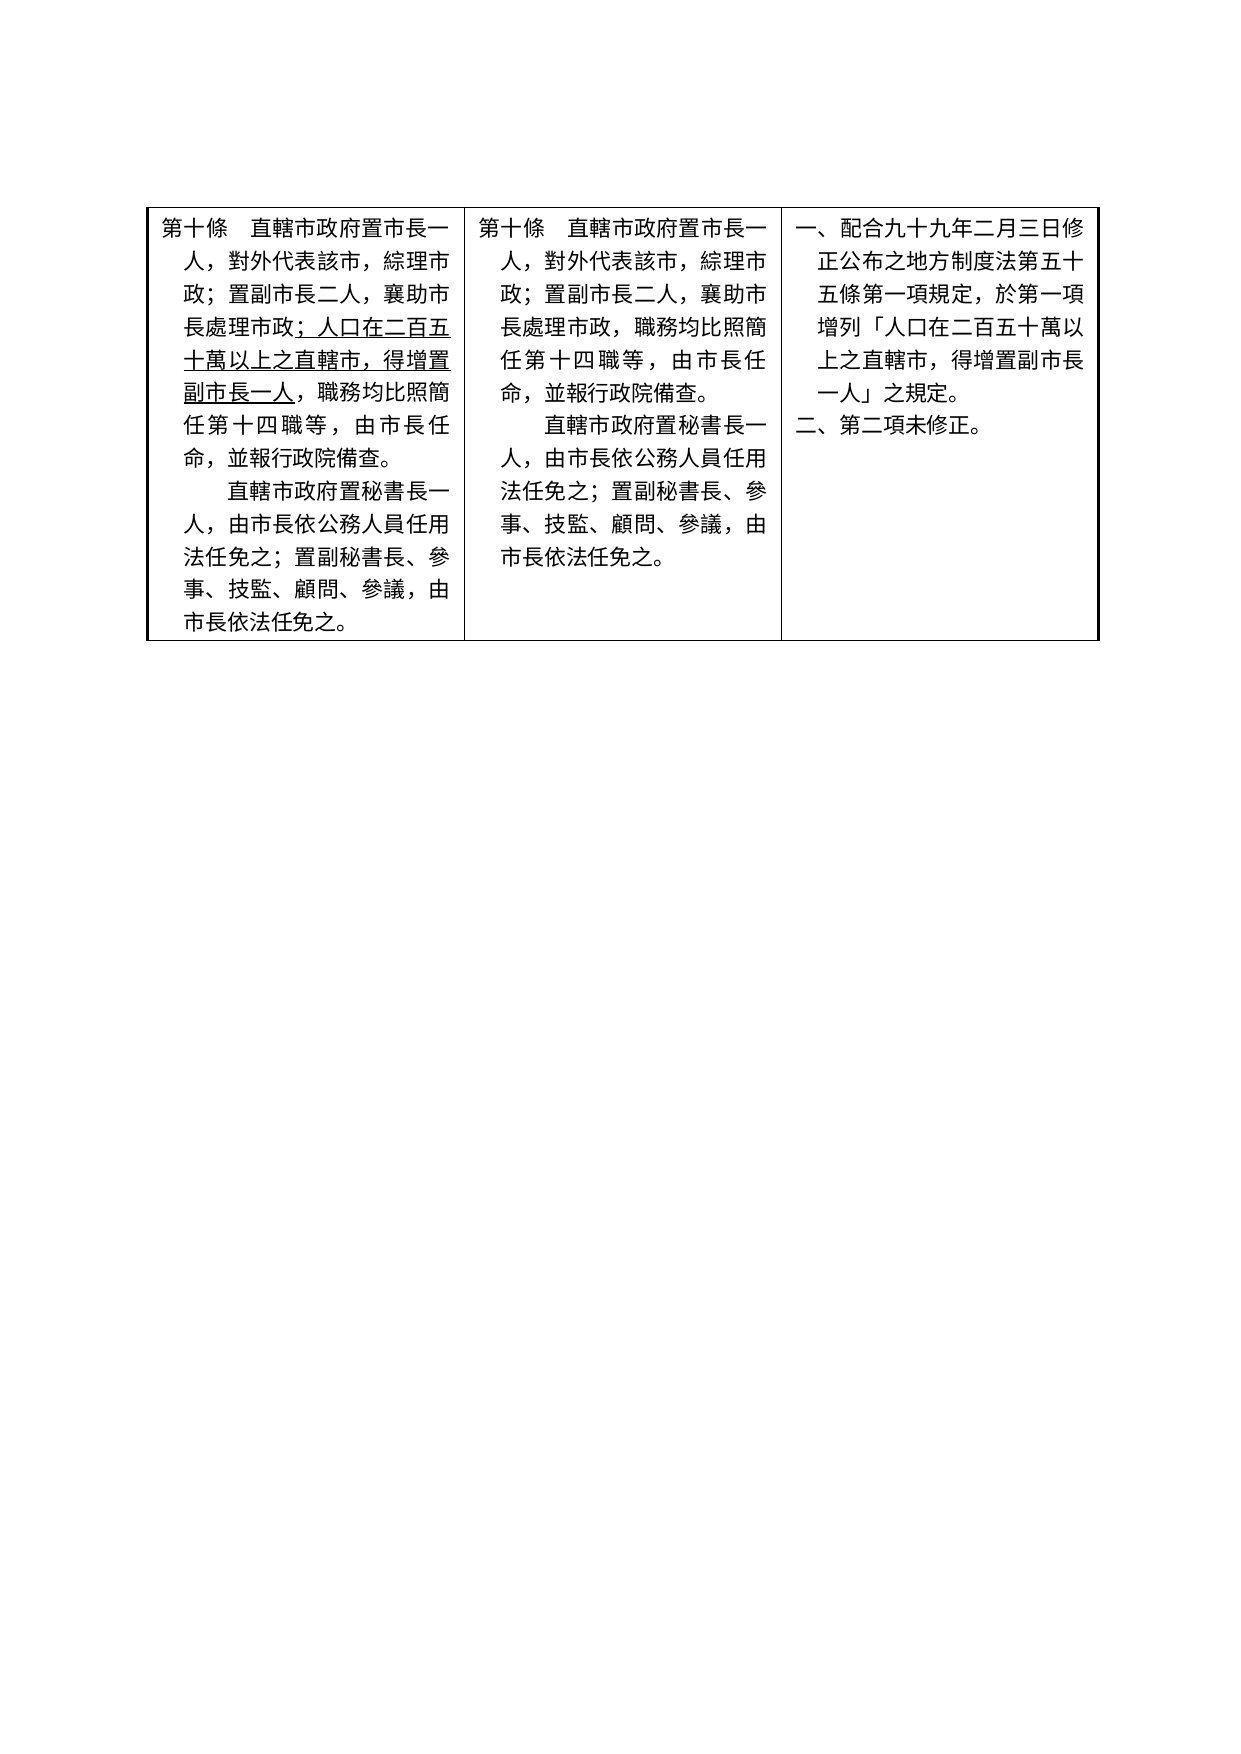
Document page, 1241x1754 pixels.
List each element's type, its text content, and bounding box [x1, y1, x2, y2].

table_cell 一、配合九十九年二月三日修正公布之地方制度法第五十五條第一項規定，於第一項增列「人口在二百五十萬以上之直轄市，得增置副市長一人」之規定。 二、第二項未修正。 [782, 208, 1097, 640]
table_cell 第十條 直轄市政府置市長一人，對外代表該市，綜理市政；置副市長二人，襄助市長處理市政，職務均比照簡任第十四職等，由市長任命，並報行政院備查。 直轄市政府置秘書長一人，由市長依公務人員任用法任免之；置副秘書長、參事、技監、顧問、參議，由市長依法任免之。 [465, 208, 781, 640]
table_cell 第十條 直轄市政府置市長一人，對外代表該市，綜理市政；置副市長二人，襄助市長處理市政；人口在二百五十萬以上之直轄市，得增置副市長一人，職務均比照簡任第十四職等，由市長任命，並報行政院備查。 直轄市政府置秘書長一人，由市長依公務人員任用法任免之；置副秘書長、參事、技監、顧問、參議，由市長依法任免之。 [149, 208, 464, 640]
